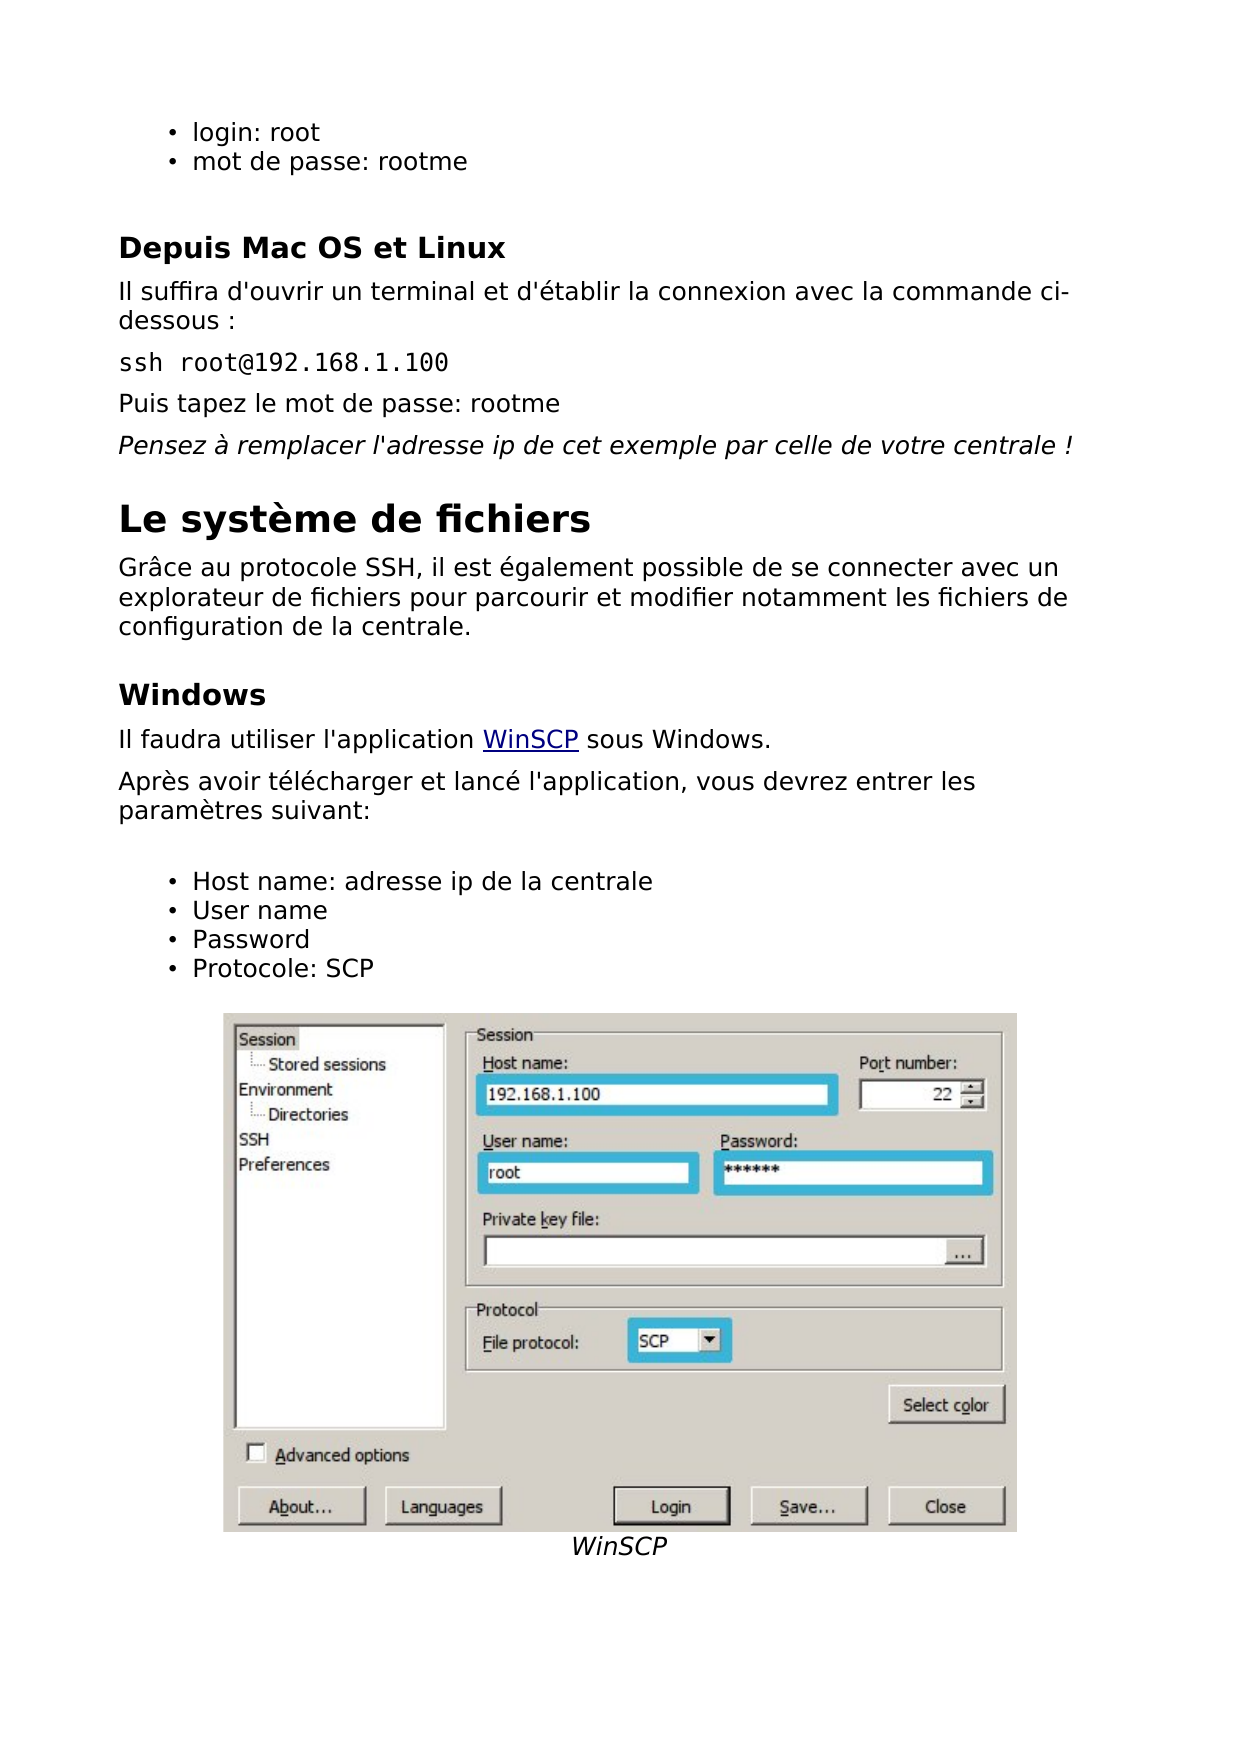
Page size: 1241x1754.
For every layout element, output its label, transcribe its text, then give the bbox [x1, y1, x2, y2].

list login: root [177, 118, 1122, 147]
list Password [177, 925, 1122, 954]
text Puis tapez le mot de passe: rootme [118, 389, 1122, 418]
text Il faudra utiliser l'application WinSCP sous Windows. [118, 725, 1122, 754]
subtitle Windows [118, 679, 1122, 713]
list mot de passe: rootme [177, 147, 1122, 176]
list Host name: adresse ip de la centrale [177, 867, 1122, 896]
list User name [177, 896, 1122, 925]
text Il suffira d'ouvrir un terminal et d'établir la connexion avec la commande ci-dessous : [118, 277, 1122, 336]
text Après avoir télécharger et lancé l'application, vous devrez entrer les paramètres suivant: [118, 767, 1122, 825]
text Pensez à remplacer l'adresse ip de cet exemple par celle de votre centrale ! [118, 431, 1122, 460]
text Grâce au protocole SSH, il est également possible de se connecter avec un explorateur de fichiers pour parcourir et modifier notamment les fichiers de configuration de la centrale. [118, 554, 1122, 641]
list Protocole: SCP [177, 954, 1122, 984]
picture [223, 1013, 1017, 1532]
subtitle Le système de fichiers [118, 497, 1122, 541]
subtitle Depuis Mac OS et Linux [118, 231, 1122, 265]
text ssh root@192.168.1.100 [118, 348, 1122, 377]
text WinSCP [223, 1532, 1017, 1561]
